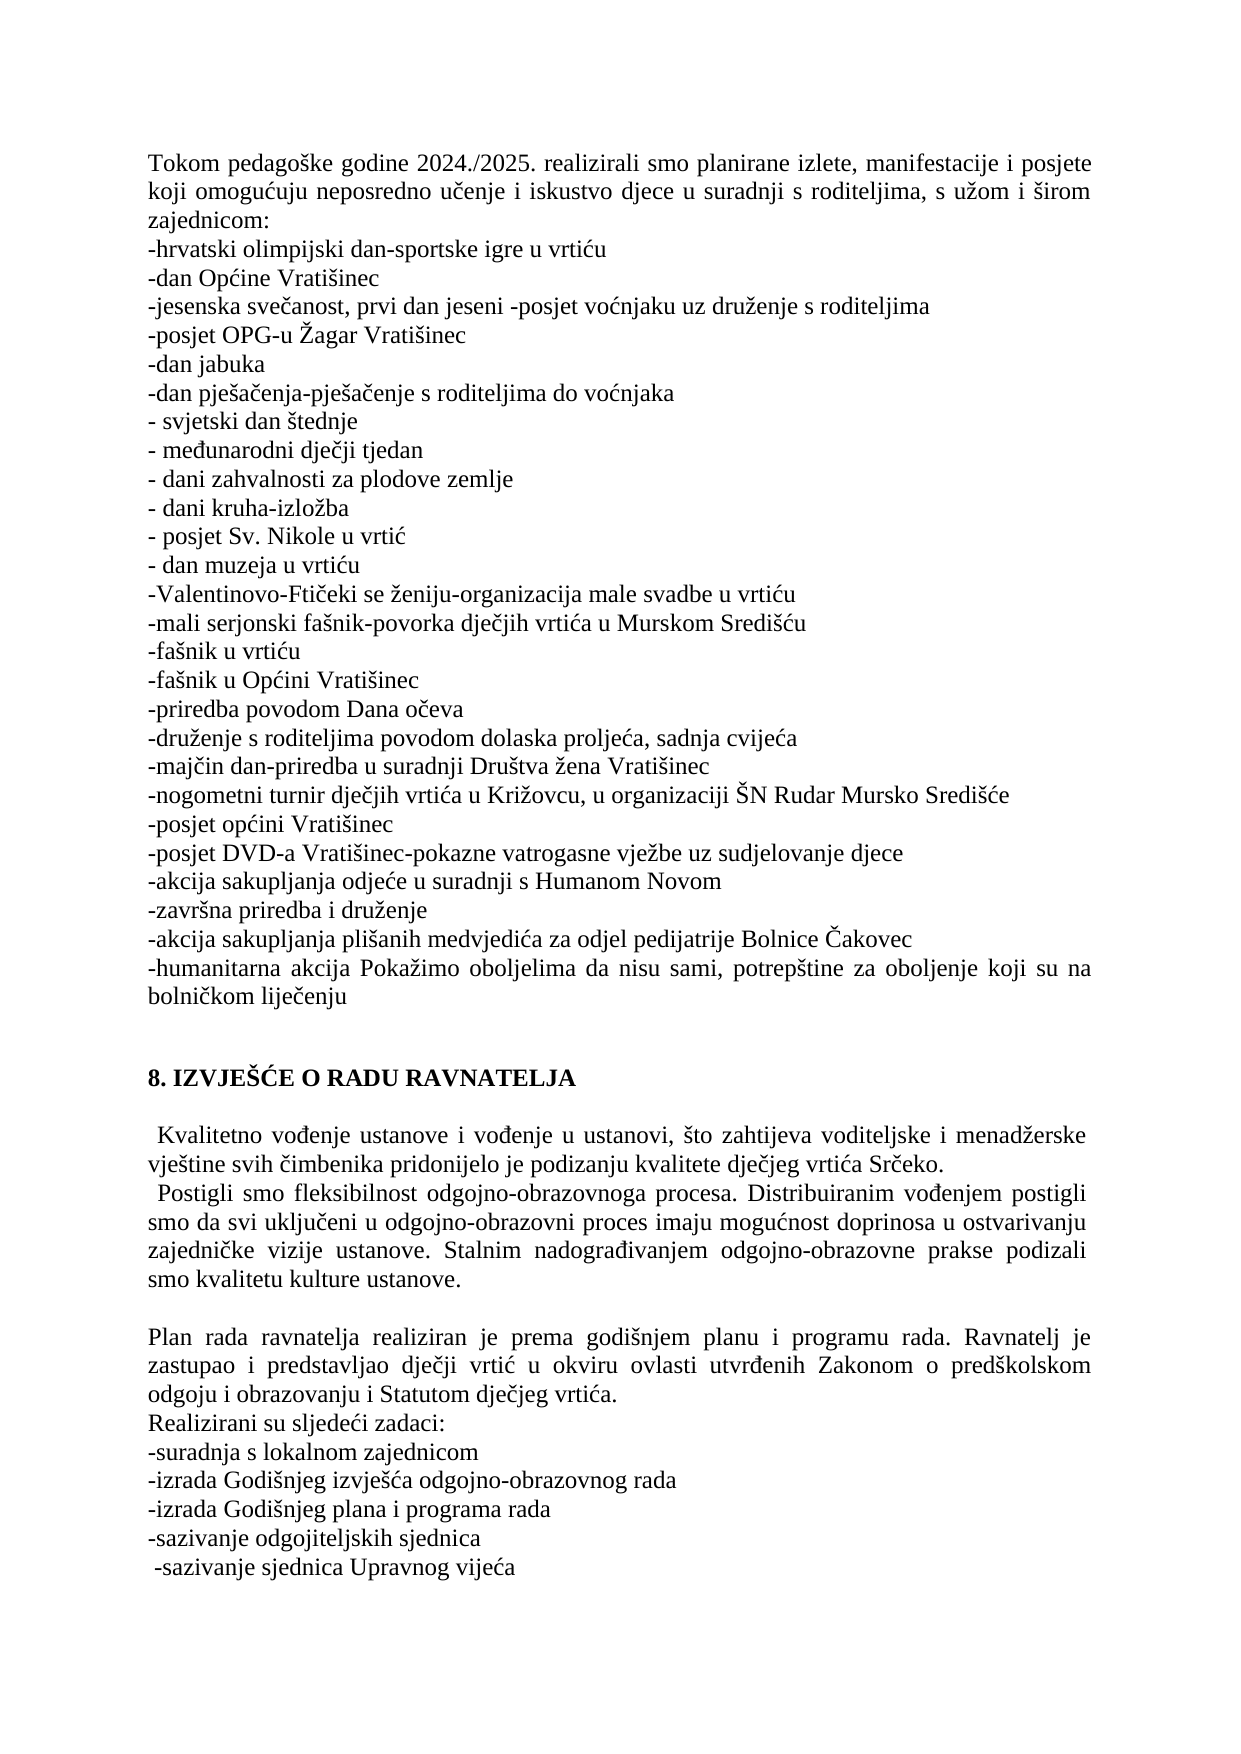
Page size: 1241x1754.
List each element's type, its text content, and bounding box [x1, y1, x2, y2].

text -druženje s roditeljima povodom dolaska proljeća, sadnja cvijeća [148, 723, 1093, 751]
text -Valentinovo-Ftičeki se ženiju-organizacija male svadbe u vrtiću [148, 579, 1093, 608]
text -nogometni turnir dječjih vrtića u Križovcu, u organizaciji ŠN Rudar Mursko Središće [148, 780, 1093, 809]
text -fašnik u vrtiću [148, 636, 1093, 665]
text -sazivanje odgojiteljskih sjednica [148, 1523, 1093, 1552]
text -akcija sakupljanja odjeće u suradnji s Humanom Novom [148, 866, 1093, 895]
text -akcija sakupljanja plišanih medvjedića za odjel pedijatrije Bolnice Čakovec [148, 924, 1093, 953]
text -završna priredba i druženje [148, 895, 1093, 924]
text -jesenska svečanost, prvi dan jeseni -posjet voćnjaku uz druženje s roditeljima [148, 291, 1093, 320]
text -dan Općine Vratišinec [148, 263, 1093, 291]
text - posjet Sv. Nikole u vrtić [148, 521, 1093, 550]
text -mali serjonski fašnik-povorka dječjih vrtića u Murskom Središću [148, 608, 1093, 636]
text -posjet DVD-a Vratišinec-pokazne vatrogasne vježbe uz sudjelovanje djece [148, 838, 1093, 866]
text -sazivanje sjednica Upravnog vijeća [148, 1552, 1093, 1580]
text Plan rada ravnatelja realiziran je prema godišnjem planu i programu rada. Ravnatelj je zastupao i predstavljao dječji vrtić u okviru ovlasti utvrđenih Zakonom o predškolskom odgoju i obrazovanju i Statutom dječjeg vrtića. [148, 1322, 1093, 1408]
text Realizirani su sljedeći zadaci: [148, 1408, 1093, 1437]
text -humanitarna akcija Pokažimo oboljelima da nisu sami, potrepštine za oboljenje koji su na bolničkom liječenju [148, 953, 1093, 1010]
text Kvalitetno vođenje ustanove i vođenje u ustanovi, što zahtijeva voditeljske i menadžerske vještine svih čimbenika pridonijelo je podizanju kvalitete dječjeg vrtića Srčeko. [148, 1120, 1087, 1178]
text - dani kruha-izložba [148, 493, 1093, 521]
text -posjet općini Vratišinec [148, 809, 1093, 838]
text -fašnik u Općini Vratišinec [148, 665, 1093, 694]
text -izrada Godišnjeg plana i programa rada [148, 1494, 1093, 1523]
text -priredba povodom Dana očeva [148, 694, 1093, 723]
text 8. IZVJEŠĆE O RADU RAVNATELJA [148, 1063, 1093, 1092]
text -dan pješačenja-pješačenje s roditeljima do voćnjaka [148, 378, 1093, 406]
text - svjetski dan štednje [148, 406, 1093, 435]
text -suradnja s lokalnom zajednicom [148, 1437, 1093, 1465]
text Tokom pedagoške godine 2024./2025. realizirali smo planirane izlete, manifestacije i posjete koji omogućuju neposredno učenje i iskustvo djece u suradnji s roditeljima, s užom i širom zajednicom: [148, 148, 1093, 234]
text -izrada Godišnjeg izvješća odgojno-obrazovnog rada [148, 1465, 1093, 1494]
text -majčin dan-priredba u suradnji Društva žena Vratišinec [148, 751, 1093, 780]
text -posjet OPG-u Žagar Vratišinec [148, 320, 1093, 349]
text - dan muzeja u vrtiću [148, 550, 1093, 579]
text -dan jabuka [148, 349, 1093, 378]
text - dani zahvalnosti za plodove zemlje [148, 464, 1093, 493]
text Postigli smo fleksibilnost odgojno-obrazovnoga procesa. Distribuiranim vođenjem postigli smo da svi uključeni u odgojno-obrazovni proces imaju mogućnost doprinosa u ostvarivanju zajedničke vizije ustanove. Stalnim nadograđivanjem odgojno-obrazovne prakse podizali smo kvalitetu kulture ustanove. [148, 1178, 1087, 1293]
text -hrvatski olimpijski dan-sportske igre u vrtiću [148, 234, 1093, 263]
text - međunarodni dječji tjedan [148, 435, 1093, 464]
